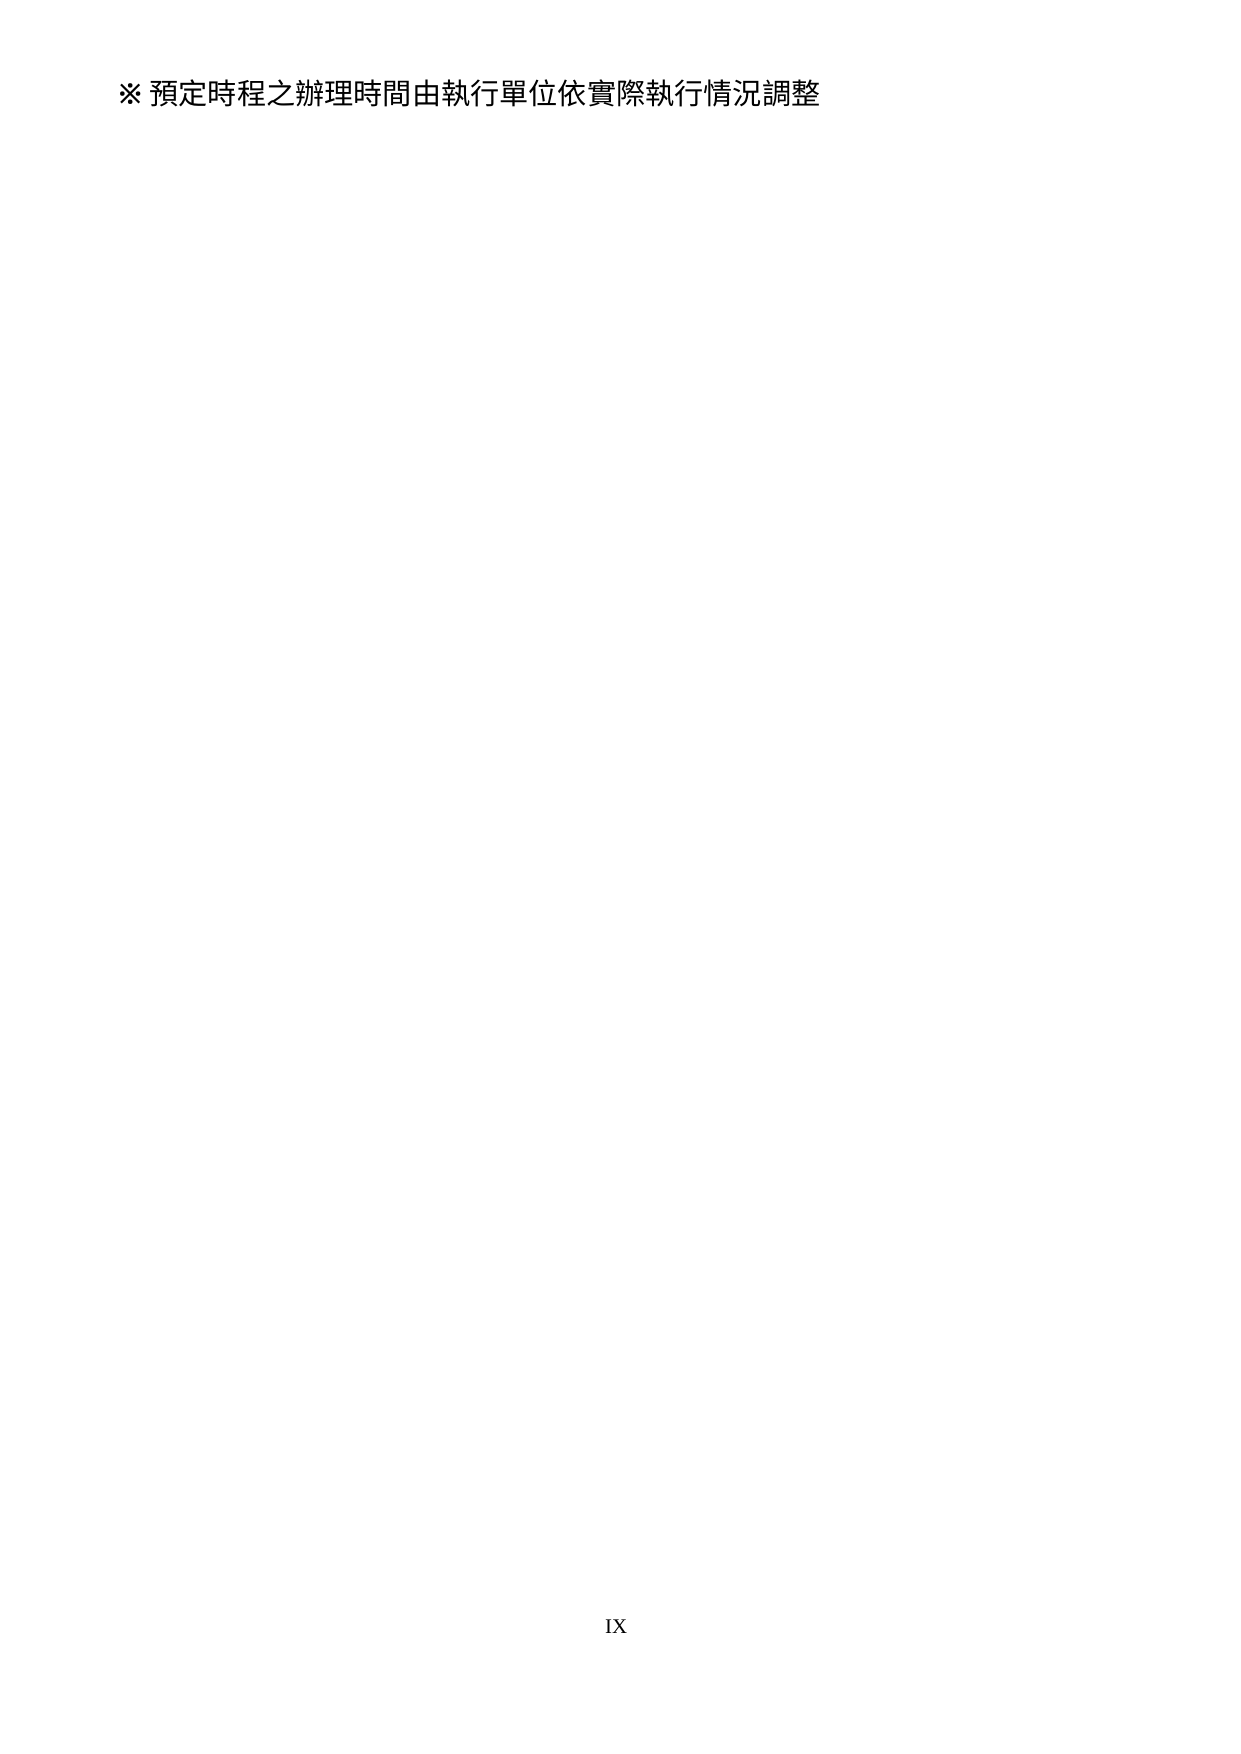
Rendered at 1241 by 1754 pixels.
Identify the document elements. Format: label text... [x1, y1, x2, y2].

text ※ 預定時程之辦理時間由執行單位依實際執行情況調整 [118, 71, 1122, 112]
